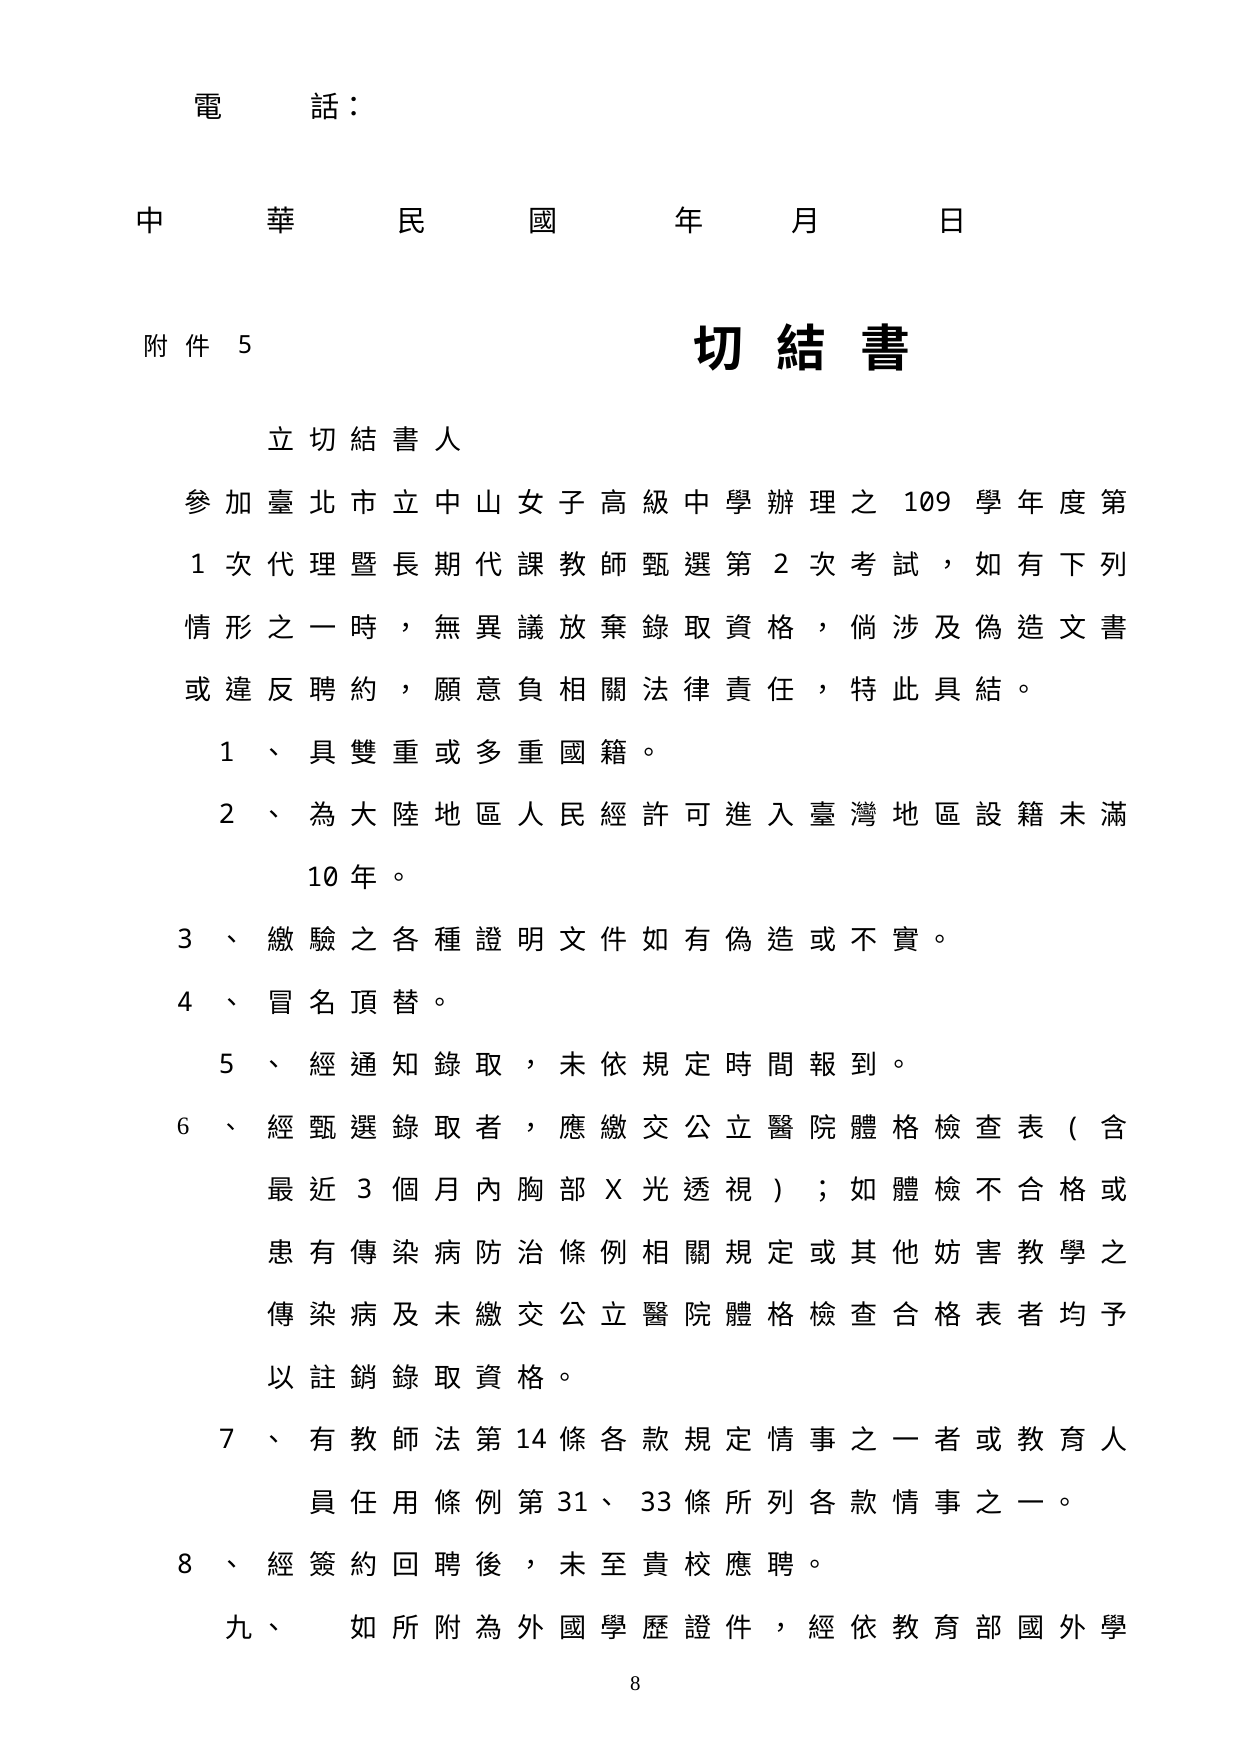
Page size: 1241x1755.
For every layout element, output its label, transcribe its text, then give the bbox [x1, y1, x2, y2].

list 經甄選錄取者，應繳交公立醫院體格檢查表(含最近3個月內胸部Ｘ光透視) ；如體檢不合格或患有傳染病防治條例相關規定或其他妨害教學之傳染病及未繳交公立醫院體格檢查合格表者均予以註銷錄取資格。 [168, 1084, 1135, 1396]
text 九、 如所附為外國學歷證件，經依教育部國外學 [135, 1584, 1135, 1646]
list 具雙重或多重國籍。 [218, 709, 1135, 771]
text 電 話： [135, 84, 1135, 126]
list 冒名頂替。 [168, 959, 1135, 1021]
list 經簽約回聘後，未至貴校應聘。 [168, 1521, 1135, 1584]
text 中 華 民 國 年 月 日 [135, 197, 1135, 240]
text 立切結書人 參加臺北市立中山女子高級中學辦理之109學年度第1次代理暨長期代課教師甄選第2次考試，如有下列情形之一時，無異議放棄錄取資格，倘涉及偽造文書或違反聘約，願意負相關法律責任，特此具結。 [135, 396, 1135, 709]
list 有教師法第14條各款規定情事之一者或教育人員任用條例第31、33條所列各款情事之一。 [218, 1396, 1135, 1521]
list 經通知錄取，未依規定時間報到。 [218, 1021, 1135, 1084]
list 為大陸地區人民經許可進入臺灣地區設籍未滿10年。 [218, 771, 1135, 896]
list 繳驗之各種證明文件如有偽造或不實。 [168, 896, 1135, 959]
text 附件5 切結書 [135, 271, 1135, 396]
